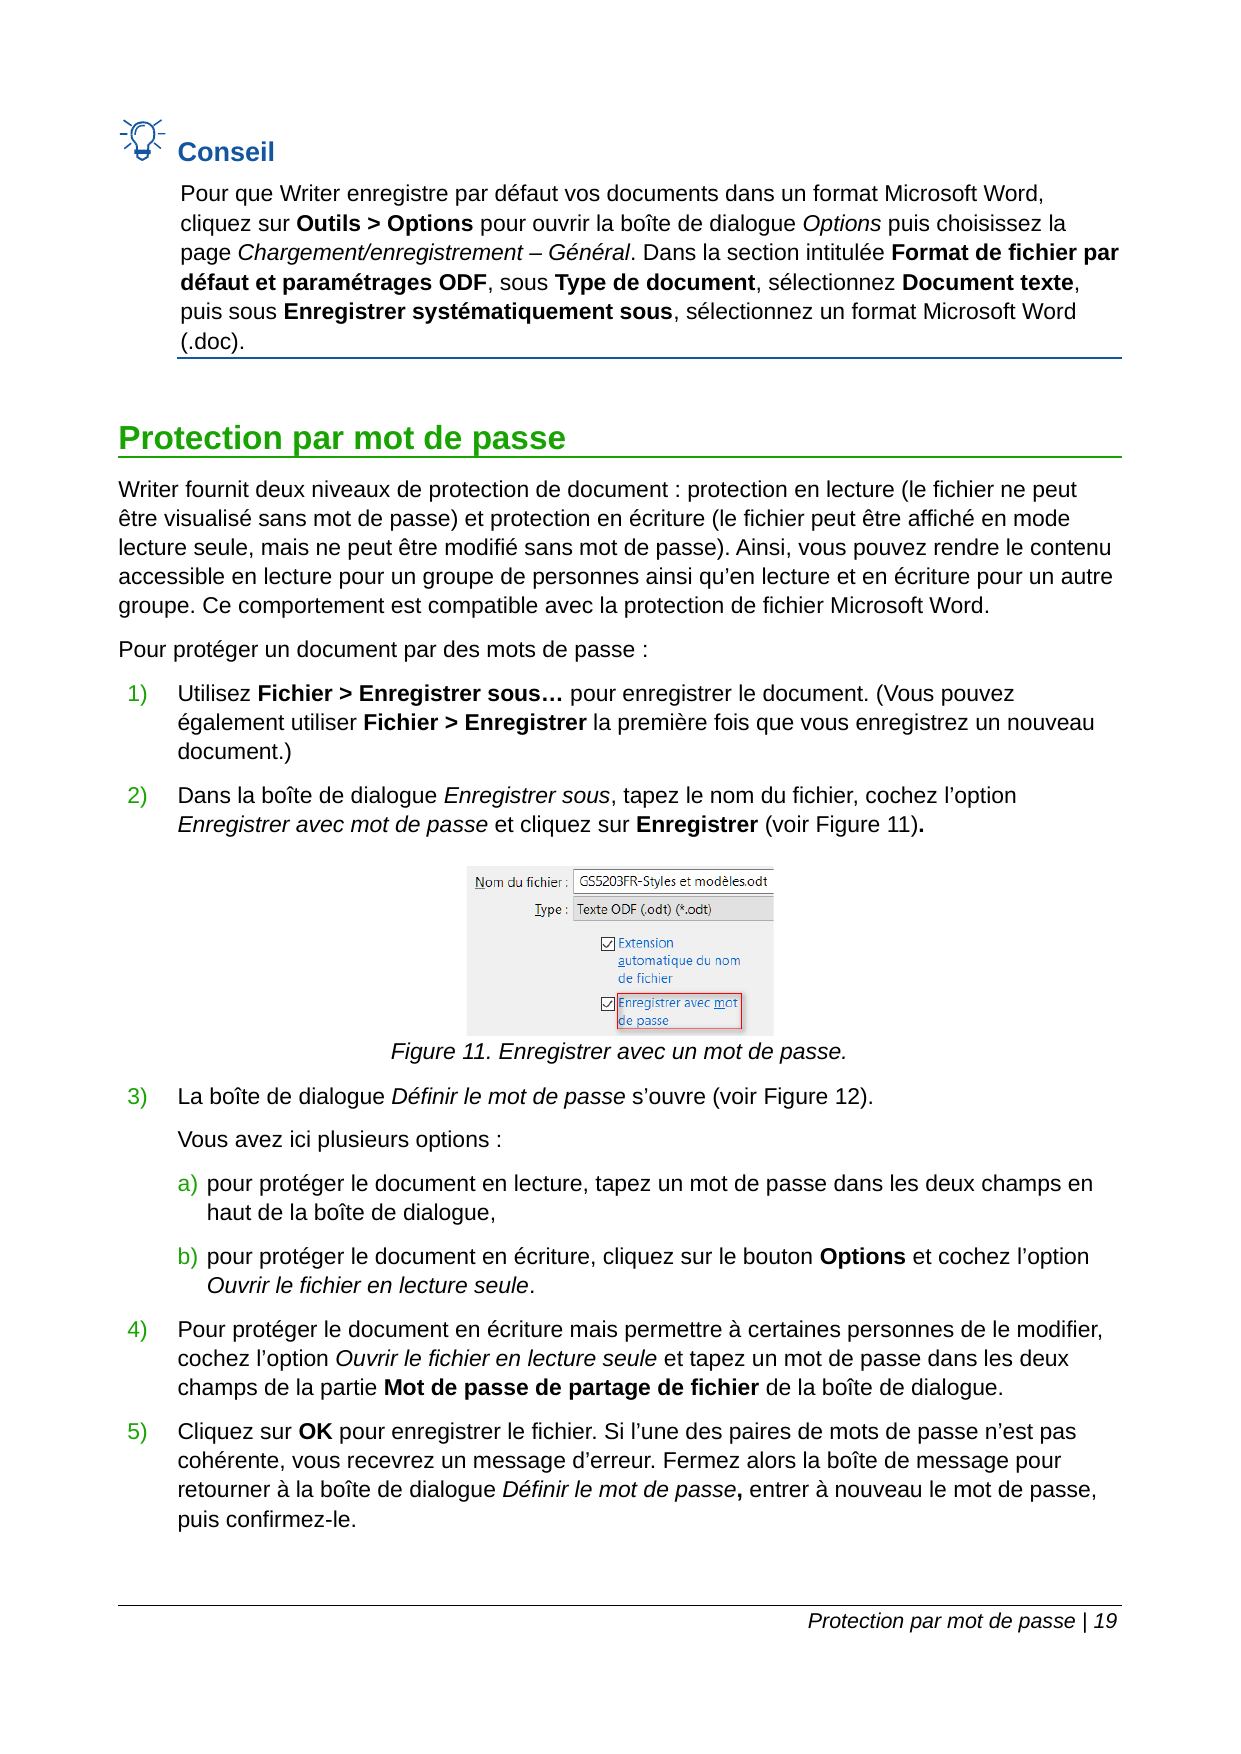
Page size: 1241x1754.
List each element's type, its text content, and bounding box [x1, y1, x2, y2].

list La boîte de dialogue Définir le mot de passe s’ouvre (voir Figure 12). [148, 1080, 1122, 1109]
list pour protéger le document en lecture, tapez un mot de passe dans les deux champs en haut de la boîte de dialogue, [171, 1167, 1122, 1226]
list Utilisez Fichier > Enregistrer sous… pour enregistrer le document. (Vous pouvez également utiliser Fichier > Enregistrer la première fois que vous enregistrez un nouveau document.) [148, 677, 1122, 764]
picture [466, 866, 774, 1036]
list Vous avez ici plusieurs options : [148, 1124, 1122, 1153]
list Conseil [118, 118, 1122, 167]
list Pour protéger le document en écriture mais permettre à certaines personnes de le modifier, cochez l’option Ouvrir le fichier en lecture seule et tapez un mot de passe dans les deux champs de la partie Mot de passe de partage de fichier de la boîte de dialogue. [148, 1313, 1122, 1401]
text Figure 11. Enregistrer avec un mot de passe. [118, 1036, 1122, 1065]
text Writer fournit deux niveaux de protection de document : protection en lecture (le fichier ne peut être visualisé sans mot de passe) et protection en écriture (le fichier peut être affiché en mode lecture seule, mais ne peut être modifié sans mot de passe). Ainsi, vous pouvez rendre le contenu accessible en lecture pour un groupe de personnes ainsi qu’en lecture et en écriture pour un autre groupe. Ce comportement est compatible avec la protection de fichier Microsoft Word. [118, 473, 1122, 619]
list pour protéger le document en écriture, cliquez sur le bouton Options et cochez l’option Ouvrir le fichier en lecture seule. [171, 1240, 1122, 1299]
text Pour que Writer enregistre par défaut vos documents dans un format Microsoft Word, cliquez sur Outils > Options pour ouvrir la boîte de dialogue Options puis choisissez la page Chargement/enregistrement – Général. Dans la section intitulée Format de fichier par défaut et paramétrages ODF, sous Type de document, sélectionnez Document texte, puis sous Enregistrer systématiquement sous, sélectionnez un format Microsoft Word (.doc). [177, 174, 1122, 357]
list Dans la boîte de dialogue Enregistrer sous, tapez le nom du fichier, cochez l’option Enregistrer avec mot de passe et cliquez sur Enregistrer (voir Figure 11). [148, 779, 1122, 837]
text Pour protéger un document par des mots de passe : [118, 633, 1122, 662]
subtitle Protection par mot de passe [118, 418, 1122, 456]
list Cliquez sur OK pour enregistrer le fichier. Si l’une des paires de mots de passe n’est pas cohérente, vous recevrez un message d’erreur. Fermez alors la boîte de message pour retourner à la boîte de dialogue Définir le mot de passe, entrer à nouveau le mot de passe, puis confirmez-le. [148, 1415, 1122, 1532]
